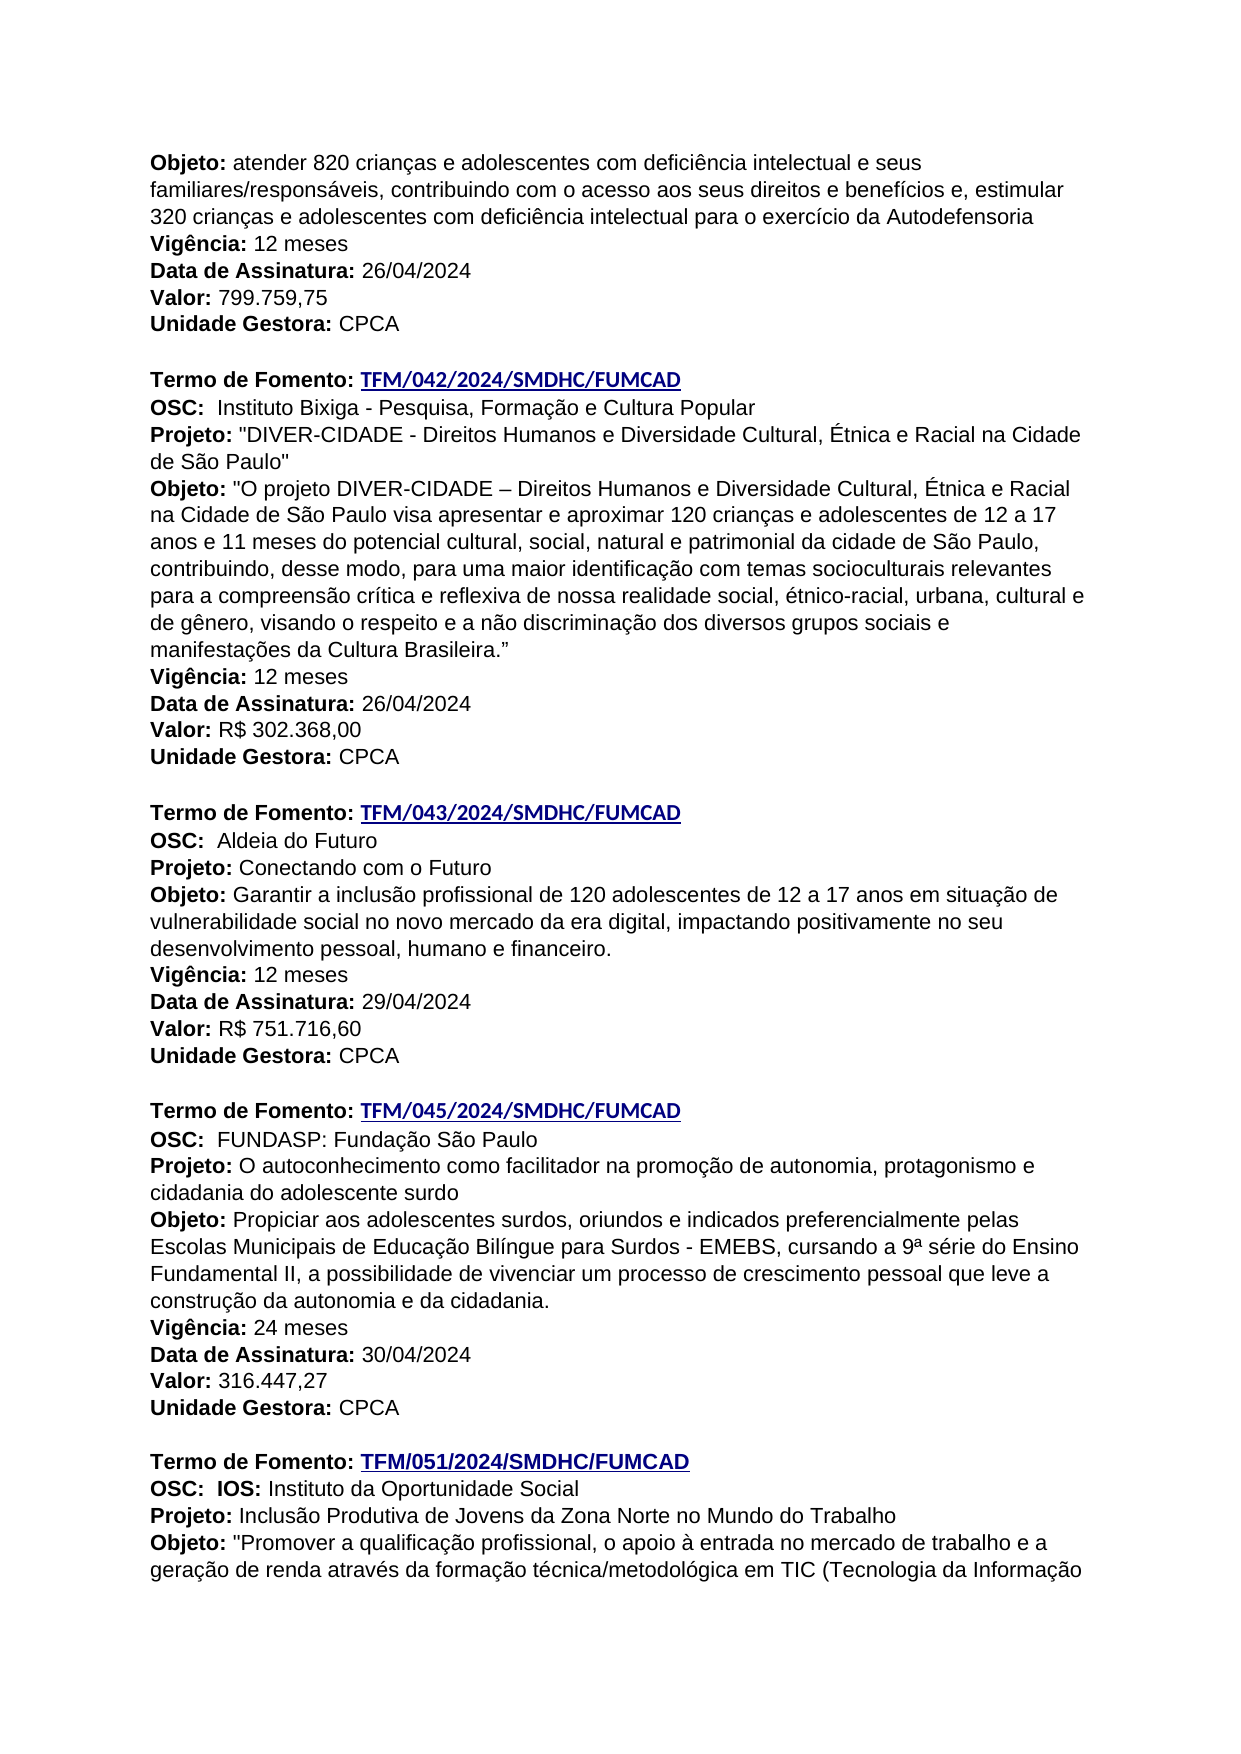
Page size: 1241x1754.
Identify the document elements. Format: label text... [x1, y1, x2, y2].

text Termo de Fomento: TFM/043/2024/SMDHC/FUMCAD [150, 798, 1090, 826]
text Vigência: 24 meses [150, 1315, 1090, 1340]
text Unidade Gestora: CPCA [150, 1043, 1090, 1068]
text Unidade Gestora: CPCA [150, 744, 1090, 769]
text Projeto: Conectando com o Futuro [150, 855, 1090, 880]
text Data de Assinatura: 30/04/2024 [150, 1342, 1090, 1367]
text Valor: R$ 302.368,00 [150, 717, 1090, 743]
text OSC: Aldeia do Futuro [150, 828, 1090, 853]
text Termo de Fomento: TFM/045/2024/SMDHC/FUMCAD [150, 1097, 1090, 1125]
text Data de Assinatura: 29/04/2024 [150, 989, 1090, 1014]
text Vigência: 12 meses [150, 231, 1090, 256]
text Projeto: "DIVER-CIDADE - Direitos Humanos e Diversidade Cultural, Étnica e Racial na Cidade de São Paulo" [150, 422, 1090, 474]
text Valor: R$ 751.716,60 [150, 1016, 1090, 1041]
text OSC: IOS: Instituto da Oportunidade Social [150, 1476, 1090, 1501]
text Objeto: atender 820 crianças e adolescentes com deficiência intelectual e seus familiares/responsáveis, contribuindo com o acesso aos seus direitos e benefícios e, estimular 320 crianças e adolescentes com deficiência intelectual para o exercício da Autodefensoria [150, 150, 1090, 229]
text Vigência: 12 meses [150, 962, 1090, 987]
text Unidade Gestora: CPCA [150, 311, 1090, 336]
text Objeto: Propiciar aos adolescentes surdos, oriundos e indicados preferencialmente pelas Escolas Municipais de Educação Bilíngue para Surdos - EMEBS, cursando a 9ª série do Ensino Fundamental II, a possibilidade de vivenciar um processo de crescimento pessoal que leve a construção da autonomia e da cidadania. [150, 1207, 1090, 1313]
text Objeto: Garantir a inclusão profissional de 120 adolescentes de 12 a 17 anos em situação de vulnerabilidade social no novo mercado da era digital, impactando positivamente no seu desenvolvimento pessoal, humano e financeiro. [150, 882, 1090, 961]
text Unidade Gestora: CPCA [150, 1395, 1090, 1421]
text Projeto: O autoconhecimento como facilitador na promoção de autonomia, protagonismo e cidadania do adolescente surdo [150, 1153, 1090, 1206]
text Objeto: "Promover a qualificação profissional, o apoio à entrada no mercado de trabalho e a geração de renda através da formação técnica/metodológica em TIC (Tecnologia da Informação [150, 1530, 1090, 1582]
text Termo de Fomento: TFM/042/2024/SMDHC/FUMCAD [150, 365, 1090, 393]
text Projeto: Inclusão Produtiva de Jovens da Zona Norte no Mundo do Trabalho [150, 1503, 1090, 1528]
text Data de Assinatura: 26/04/2024 [150, 257, 1090, 283]
text Data de Assinatura: 26/04/2024 [150, 691, 1090, 716]
text Objeto: "O projeto DIVER-CIDADE – Direitos Humanos e Diversidade Cultural, Étnica e Racial na Cidade de São Paulo visa apresentar e aproximar 120 crianças e adolescentes de 12 a 17 anos e 11 meses do potencial cultural, social, natural e patrimonial da cidade de São Paulo, contribuindo, desse modo, para uma maior identificação com temas socioculturais relevantes para a compreensão crítica e reflexiva de nossa realidade social, étnico-racial, urbana, cultural e de gênero, visando o respeito e a não discriminação dos diversos grupos sociais e manifestações da Cultura Brasileira.” [150, 476, 1090, 662]
text Valor: 316.447,27 [150, 1368, 1090, 1394]
text OSC: Instituto Bixiga - Pesquisa, Formação e Cultura Popular [150, 395, 1090, 420]
text Termo de Fomento: TFM/051/2024/SMDHC/FUMCAD [150, 1449, 1090, 1474]
text Valor: 799.759,75 [150, 284, 1090, 309]
text Vigência: 12 meses [150, 664, 1090, 689]
text OSC: FUNDASP: Fundação São Paulo [150, 1127, 1090, 1152]
